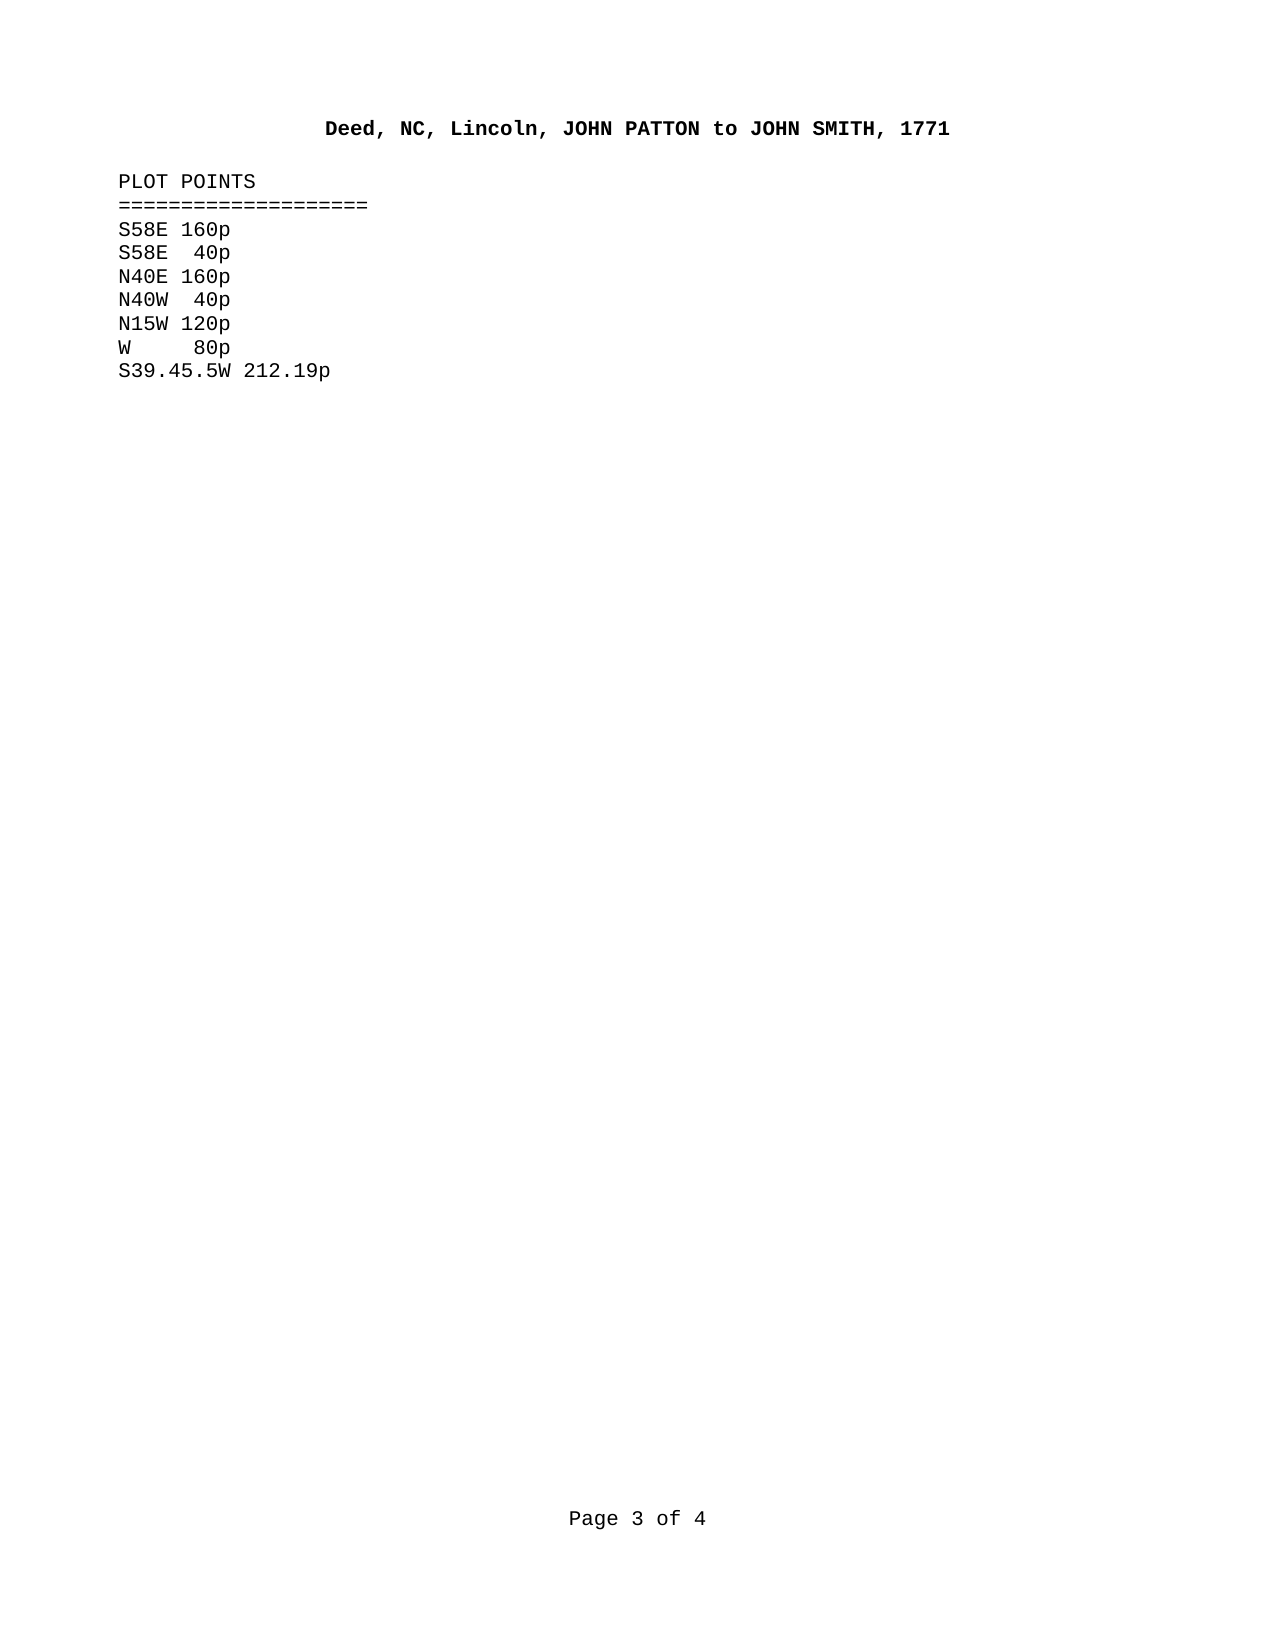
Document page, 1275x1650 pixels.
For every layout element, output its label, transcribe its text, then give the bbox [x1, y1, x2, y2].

text S58E 160p [118, 218, 1157, 242]
text S58E 40p [118, 242, 1157, 266]
text W 80p [118, 337, 1157, 360]
text N40W 40p [118, 289, 1157, 313]
text S39.45.5W 212.19p [118, 360, 1157, 384]
text N15W 120p [118, 313, 1157, 337]
text N40E 160p [118, 266, 1157, 289]
text PLOT POINTS [118, 171, 1157, 195]
text ==================== [118, 195, 1157, 218]
